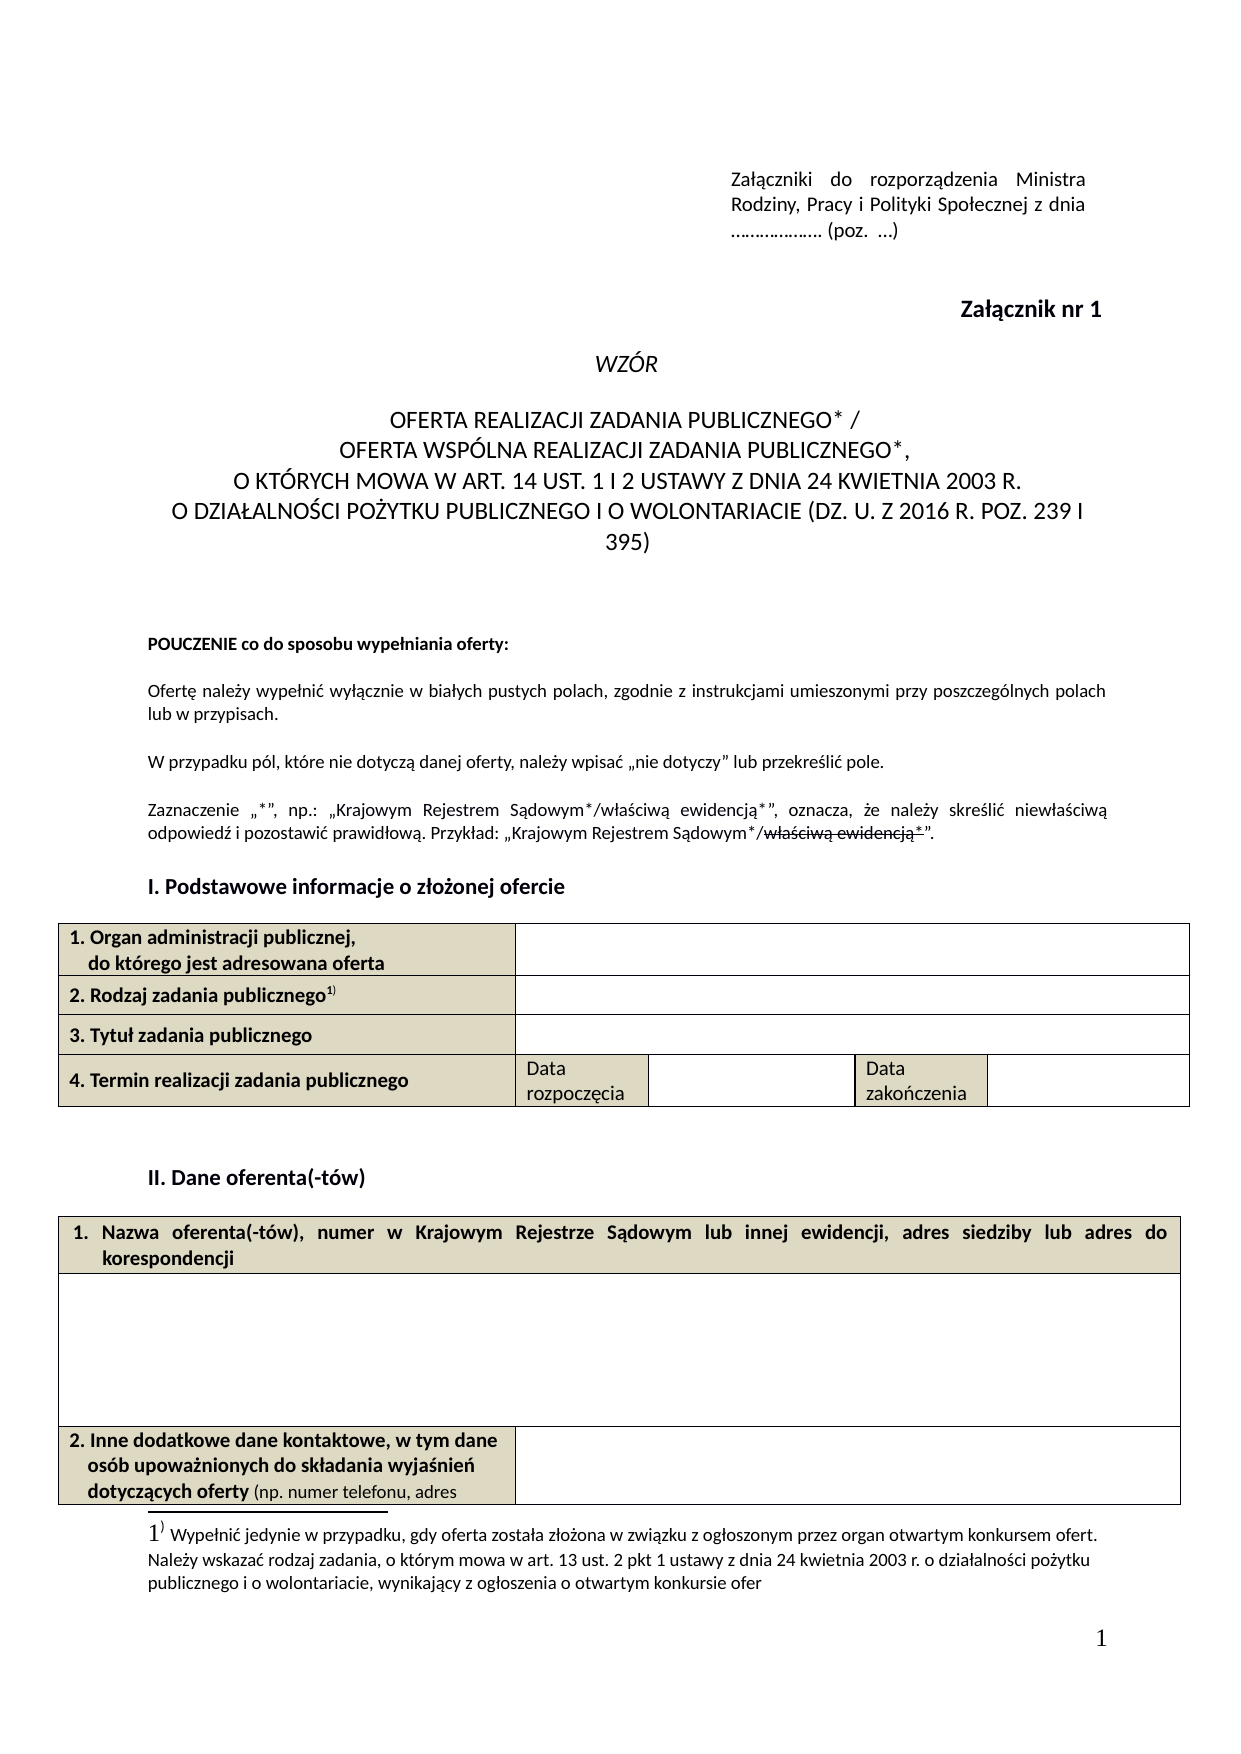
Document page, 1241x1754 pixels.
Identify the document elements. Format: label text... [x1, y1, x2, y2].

table_cell [988, 1055, 1189, 1106]
table_cell [59, 1274, 1180, 1426]
text O KTÓRYCH MOWA W ART. 14 UST. 1 I 2 USTAWY Z DNIA 24 KWIETNIA 2003 R. O DZIAŁALNOŚCI POŻYTKU PUBLICZNEGO I O WOLONTARIACIE (DZ. U. Z 2016 R. POZ. 239 I 395) [148, 465, 1107, 556]
table_cell 2. Inne dodatkowe dane kontaktowe, w tym dane osób upoważnionych do składania wyjaśnień dotyczących oferty (np. numer telefonu, adres [59, 1427, 515, 1504]
text WZÓR [148, 348, 1107, 379]
table_cell 2. Rodzaj zadania publicznego) [59, 976, 515, 1014]
text OFERTA REALIZACJI ZADANIA PUBLICZNEGO* / [148, 404, 1107, 434]
text POUCZENIE co do sposobu wypełniania oferty: [148, 632, 1107, 655]
text Ofertę należy wypełnić wyłącznie w białych pustych polach, zgodnie z instrukcjami umieszonymi przy poszczególnych polach lub w przypisach. [148, 680, 1107, 726]
text OFERTA WSPÓLNA REALIZACJI ZADANIA PUBLICZNEGO*, [148, 434, 1107, 465]
table_header Załączniki do rozporządzenia Ministra Rodziny, Pracy i Polityki Społecznej z dnia ………………. (poz. …) [720, 141, 1097, 293]
text Zaznaczenie „*”, np.: „Krajowym Rejestrem Sądowym*/właściwą ewidencją*”, oznacza, że należy skreślić niewłaściwą odpowiedź i pozostawić prawidłową. Przykład: „Krajowym Rejestrem Sądowym*/właściwą ewidencją*”. [148, 798, 1107, 844]
text II. Dane oferenta(-tów) [148, 1163, 1107, 1191]
table_cell Data zakończenia [856, 1055, 987, 1106]
text W przypadku pól, które nie dotyczą danej oferty, należy wpisać „nie dotyczy” lub przekreślić pole. [148, 751, 1107, 773]
table_cell [649, 1055, 854, 1106]
table_cell 3. Tytuł zadania publicznego [59, 1015, 515, 1054]
table_cell [516, 1427, 1180, 1504]
table_cell [516, 976, 1189, 1014]
table_header [516, 924, 1189, 975]
table_cell [516, 1015, 1189, 1054]
text I. Podstawowe informacje o złożonej ofercie [148, 872, 1107, 900]
table_cell Data rozpoczęcia [516, 1055, 648, 1106]
table_cell 4. Termin realizacji zadania publicznego [59, 1055, 515, 1106]
table_header 1. Organ administracji publicznej, do którego jest adresowana oferta [59, 924, 515, 975]
table_header 1. Nazwa oferenta(-tów), numer w Krajowym Rejestrze Sądowym lub innej ewidencji, adres siedziby lub adres do korespondencji [59, 1217, 1180, 1273]
text Załącznik nr 1 [148, 293, 1107, 323]
